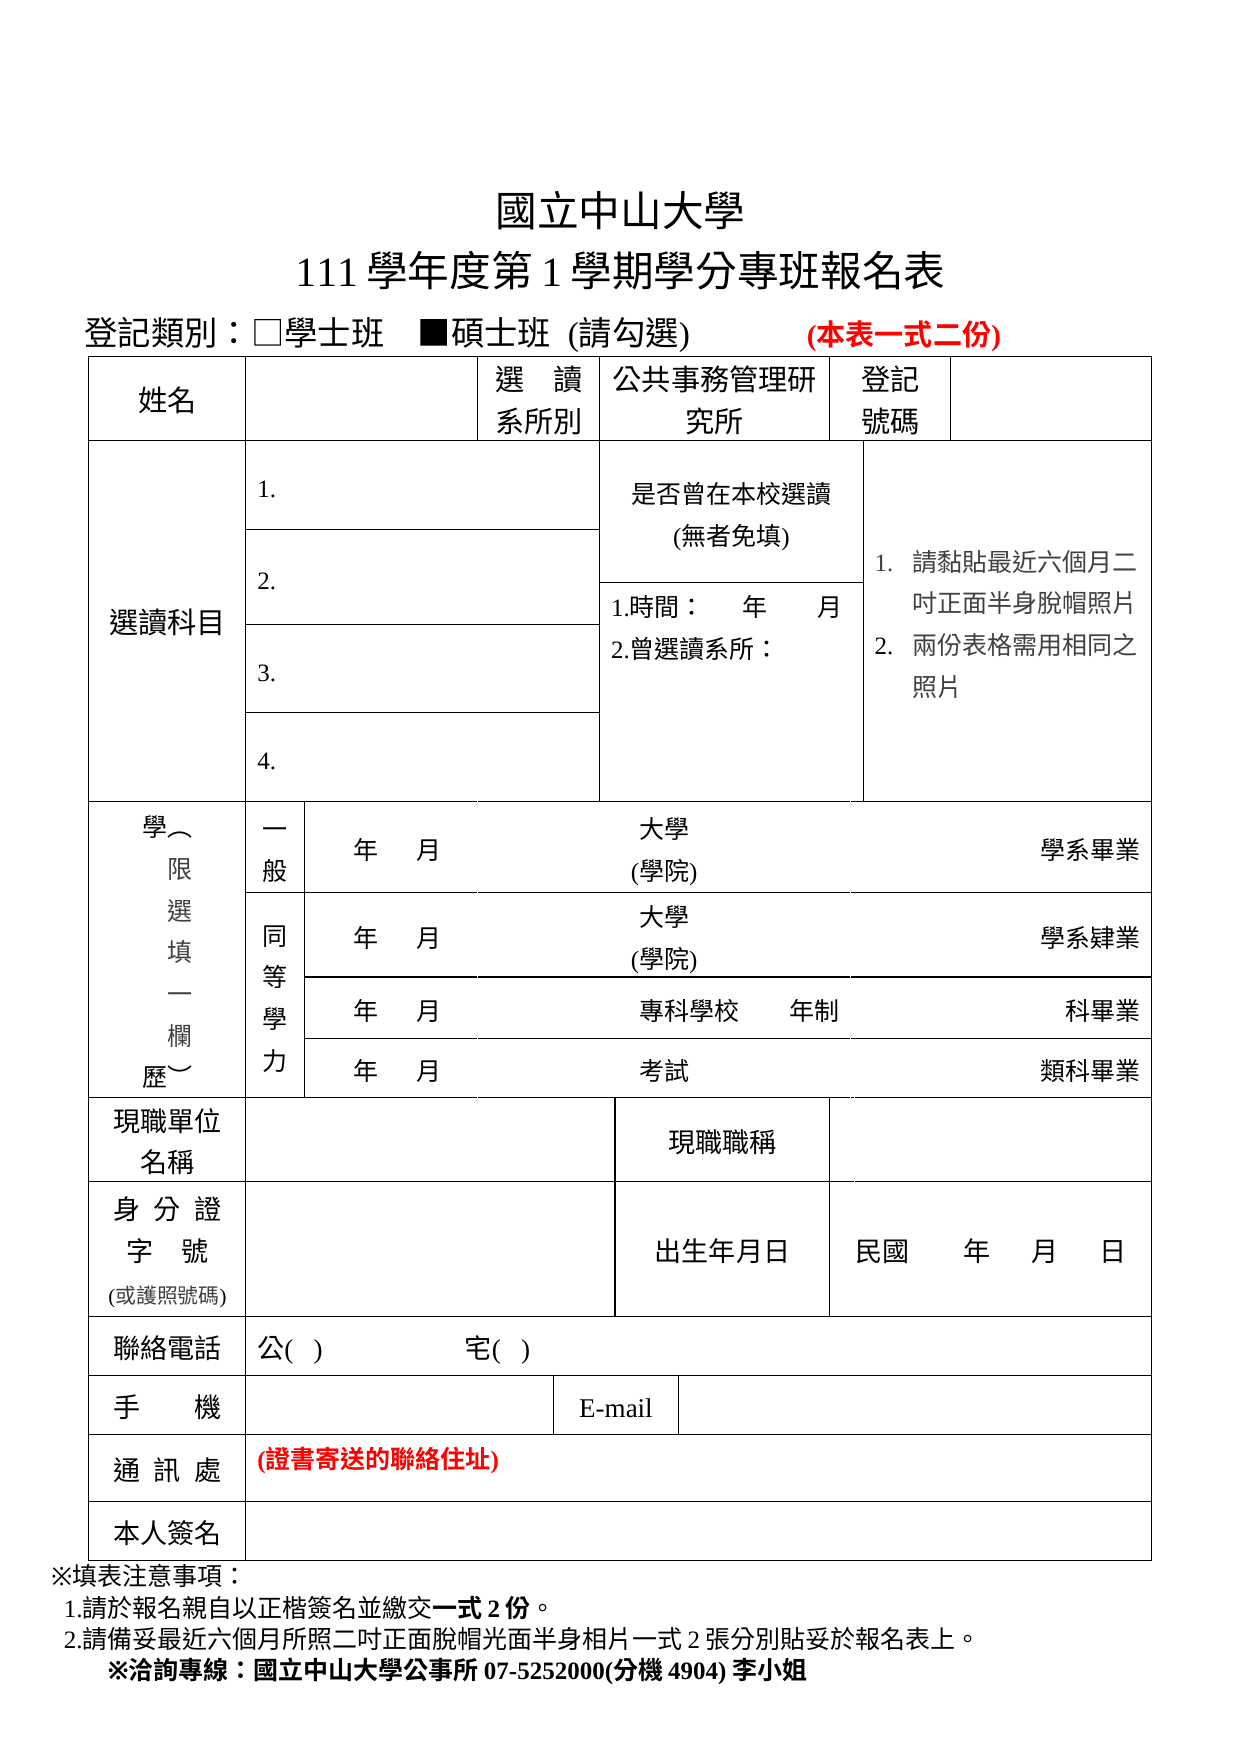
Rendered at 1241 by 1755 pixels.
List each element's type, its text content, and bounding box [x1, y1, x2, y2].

table_cell 現職單位 名稱 [89, 1098, 245, 1181]
table_cell [246, 1098, 614, 1181]
table_header [246, 357, 477, 440]
table_cell 年 月 [305, 1039, 477, 1097]
table_cell 同 等 學 力 [246, 893, 304, 1097]
table_cell 是否曾在本校選讀 (無者免填) [600, 441, 863, 582]
text 登記類別：□學士班 ■碩士班 (請勾選) (本表一式二份) [51, 304, 1152, 356]
table_cell 學︵ 限 選 填 一 欄 歷︶ [89, 802, 245, 1097]
table_cell 類科畢業 [851, 1039, 1151, 1097]
table_cell 本人簽名 [89, 1502, 245, 1560]
table_cell [246, 1182, 614, 1316]
table_cell 年 月 [305, 802, 477, 892]
table_cell 一般 [246, 802, 304, 892]
table_cell [246, 1502, 1151, 1560]
table_cell 學系肄業 [851, 893, 1151, 976]
table_cell 學系畢業 [851, 802, 1151, 892]
table_cell [830, 1098, 854, 1181]
table_cell 1. [246, 441, 599, 529]
table_cell 年 月 [305, 978, 477, 1038]
text 111學年度第1學期學分專班報名表 [89, 244, 1152, 296]
table_cell 民國 年 月 日 [830, 1182, 1151, 1316]
table_cell [246, 1376, 553, 1434]
table_cell 科畢業 [851, 978, 1151, 1038]
table_cell [679, 1376, 1151, 1434]
table_header 選 讀 系所別 [478, 357, 599, 440]
table_cell 專科學校 年制 [478, 978, 850, 1038]
table_cell 通 訊 處 [89, 1435, 245, 1501]
table_cell 請黏貼最近六個月二吋正面半身脫帽照片 兩份表格需用相同之照片 [864, 441, 1151, 801]
table_header 公共事務管理研究所 [600, 357, 829, 440]
table_cell 出生年月日 [616, 1182, 829, 1316]
text 2.請備妥最近六個月所照二吋正面脫帽光面半身相片一式2張分別貼妥於報名表上。 [14, 1623, 1152, 1654]
table_cell 大學 (學院) [478, 802, 850, 892]
table_cell 考試 [478, 1039, 850, 1097]
table_cell 選讀科目 [89, 441, 245, 801]
table_cell 3. [246, 625, 599, 712]
table_cell (證書寄送的聯絡住址) [246, 1435, 1151, 1501]
table_cell 聯絡電話 [89, 1317, 245, 1375]
table_header 登記 號碼 [830, 357, 950, 440]
table_cell 大學 (學院) [478, 893, 850, 976]
table_header [951, 357, 1151, 440]
table_cell 2. [246, 530, 599, 624]
table_cell 年 月 [305, 893, 477, 976]
table_cell E-mail [554, 1376, 678, 1434]
table_cell [855, 1098, 1151, 1181]
table_cell 身 分 證 字 號 (或護照號碼) [89, 1182, 245, 1316]
text ※洽詢專線：國立中山大學公事所07-5252000(分機4904) 李小姐 [89, 1654, 1152, 1686]
table_cell 手 機 [89, 1376, 245, 1434]
table_cell 現職職稱 [616, 1098, 829, 1181]
table_cell 公( ) 宅( ) [246, 1317, 1151, 1375]
text 1.請於報名親自以正楷簽名並繳交一式2份。 [14, 1592, 1152, 1623]
table_cell 1.時間： 年 月 2.曾選讀系所： [600, 583, 863, 801]
text 國立中山大學 [89, 185, 1152, 237]
text ※填表注意事項： [14, 1561, 1152, 1592]
table_cell 4. [246, 713, 599, 801]
table_header 姓名 [89, 357, 245, 440]
